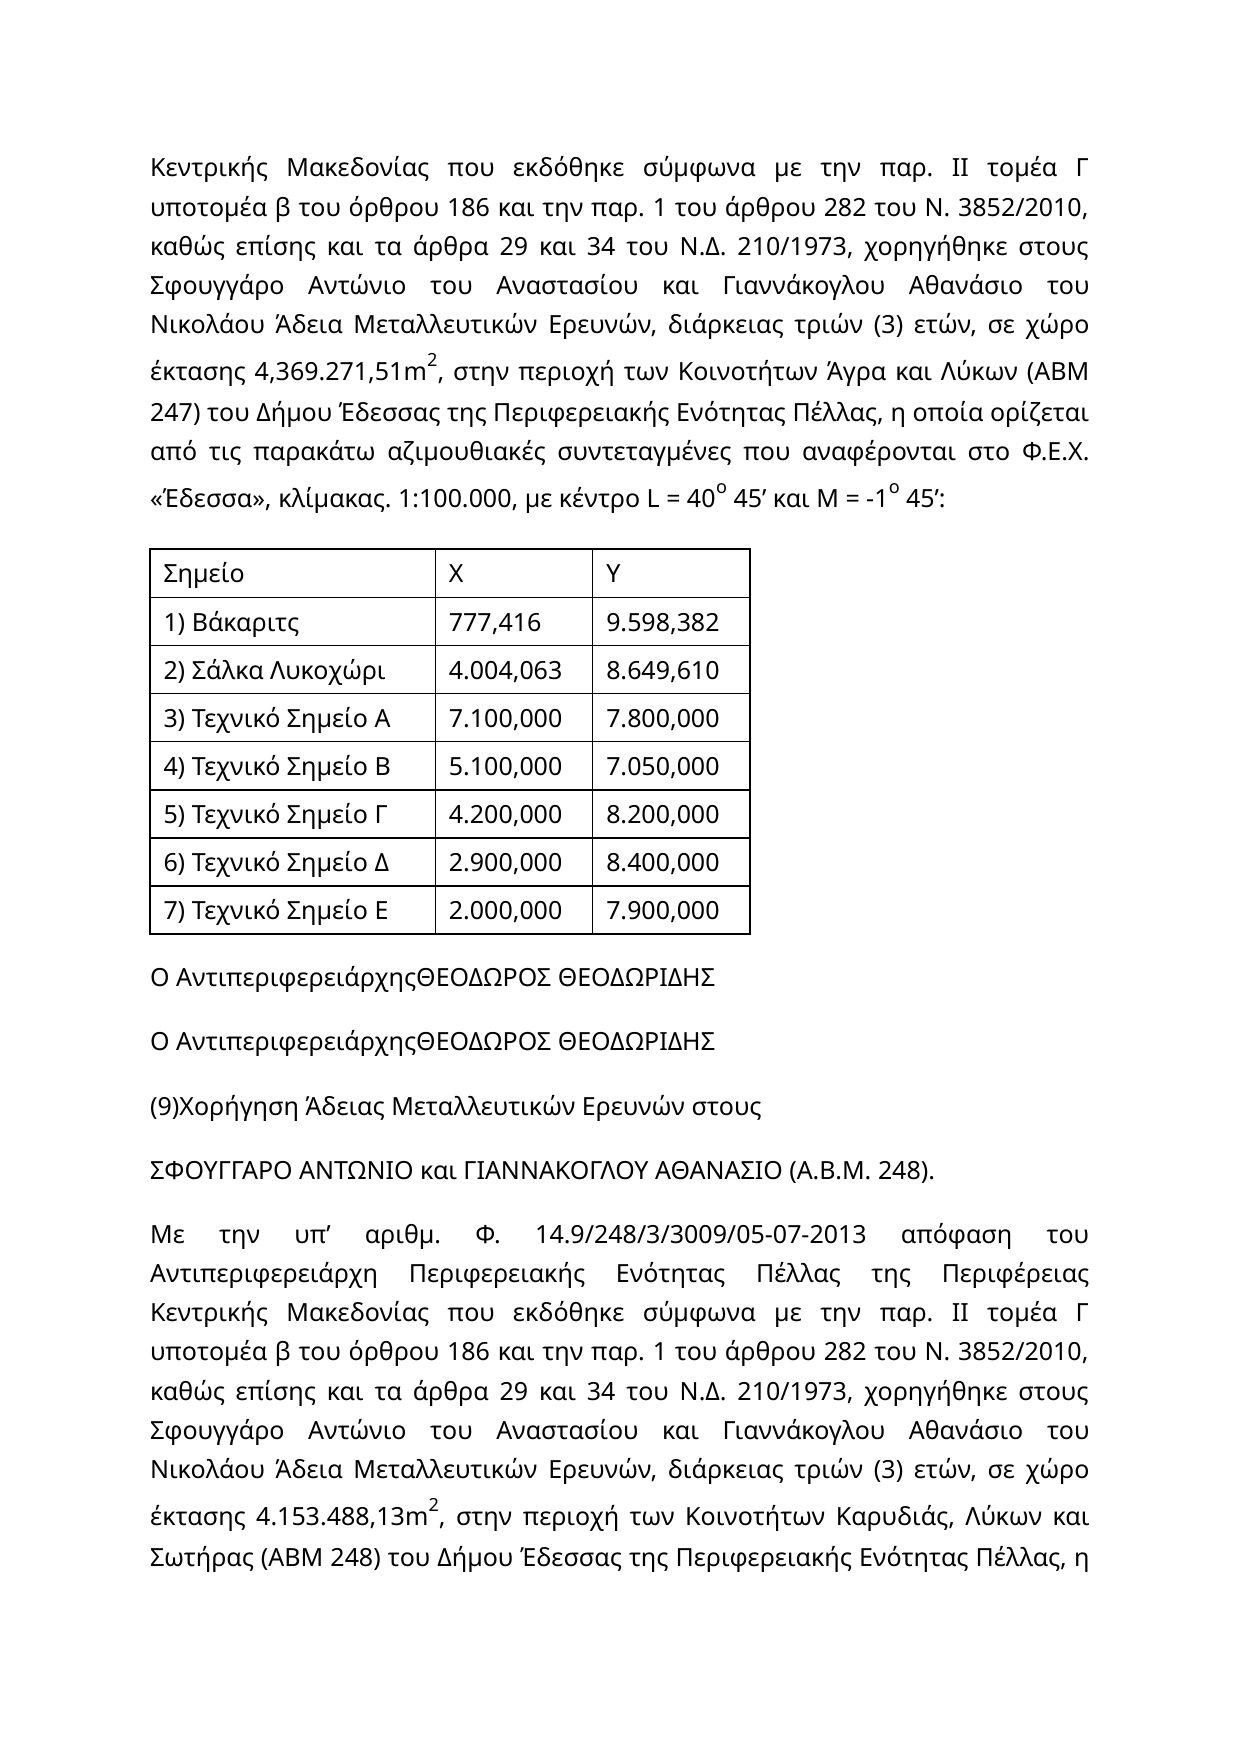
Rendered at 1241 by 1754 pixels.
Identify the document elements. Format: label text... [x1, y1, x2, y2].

table_cell 7.800,000 [593, 694, 749, 741]
table_header Υ [593, 550, 749, 596]
table_cell 7.100,000 [436, 694, 592, 741]
text Με την υπ’ αριθμ. Φ. 14.9/248/3/3009/05-07-2013 απόφαση του Αντιπεριφερειάρχη Περιφερειακής Ενότητας Πέλλας της Περιφέρειας Κεντρικής Μακεδονίας που εκδόθηκε σύμφωνα με την παρ. II τομέα Γ υποτομέα β του όρθρου 186 και την παρ. 1 του άρθρου 282 του Ν. 3852/2010, καθώς επίσης και τα άρθρα 29 και 34 του Ν.Δ. 210/1973, χορηγήθηκε στους Σφουγγάρο Αντώνιο του Αναστασίου και Γιαννάκογλου Αθανάσιο του Νικολάου Άδεια Μεταλλευτικών Ερευνών, διάρκειας τριών (3) ετών, σε χώρο έκτασης 4.153.488,13m2, στην περιοχή των Κοινοτήτων Καρυδιάς, Λύκων και Σωτήρας (ΑΒΜ 248) του Δήμου Έδεσσας της Περιφερειακής Ενότητας Πέλλας, η οποία ορίζεται από τις παρακάτω αζιμουθιακές συντεταγμένες που αναφέρονται στο Φ.Ε.Χ. «Έδεσσα», κλίμακας 1:100.000, με κέντρο L = 40ο 45’ και Μ = -1o 45’. [150, 1217, 1090, 1574]
table_cell 4.200,000 [436, 791, 592, 837]
table_cell 6) Τεχνικό Σημείο Δ [151, 839, 435, 885]
table_cell 4) Τεχνικό Σημείο Β [151, 742, 435, 789]
table_cell 3) Τεχνικό Σημείο Α [151, 694, 435, 741]
table_cell 777,416 [436, 598, 592, 644]
table_header Χ [436, 550, 592, 596]
table_cell 2.000,000 [436, 887, 592, 933]
table_cell 7) Τεχνικό Σημείο Ε [151, 887, 435, 933]
table_cell 5.100,000 [436, 742, 592, 789]
text ΣΦΟΥΓΓΑΡΟ ΑΝΤΩΝΙΟ και ΓΙΑΝΝΑΚΟΓΛΟΥ ΑΘΑΝΑΣΙΟ (Α.Β.Μ. 248). [150, 1152, 1090, 1186]
table_cell 8.400,000 [593, 839, 749, 885]
table_cell 2.900,000 [436, 839, 592, 885]
table_cell 2) Σάλκα Λυκοχώρι [151, 646, 435, 693]
table_cell 8.649,610 [593, 646, 749, 693]
text Με την υπ’ αριθμ. Φ. 14.9/247/3/3008/05-07-2013 απόφαση του Αντιπεριφερειάρχη Περιφερειακής Ενότητας Πέλλας της Περιφέρειας Κεντρικής Μακεδονίας που εκδόθηκε σύμφωνα με την παρ. II τομέα Γ υποτομέα β του όρθρου 186 και την παρ. 1 του άρθρου 282 του Ν. 3852/2010, καθώς επίσης και τα άρθρα 29 και 34 του Ν.Δ. 210/1973, χορηγήθηκε στους Σφουγγάρο Αντώνιο του Αναστασίου και Γιαννάκογλου Αθανάσιο του Νικολάου Άδεια Μεταλλευτικών Ερευνών, διάρκειας τριών (3) ετών, σε χώρο έκτασης 4,369.271,51m2, στην περιοχή των Κοινοτήτων Άγρα και Λύκων (ΑΒΜ 247) του Δήμου Έδεσσας της Περιφερειακής Ενότητας Πέλλας, η οποία ορίζεται από τις παρακάτω αζιμουθιακές συντεταγμένες που αναφέρονται στο Φ.Ε.Χ. «Έδεσσα», κλίμακας. 1:100.000, με κέντρο L = 40ο 45’ και Μ = -1ο 45’: [150, 150, 1090, 517]
text (9)Χορήγηση Άδειας Μεταλλευτικών Ερευνών στους [150, 1088, 1090, 1122]
table_cell 8.200,000 [593, 791, 749, 837]
table_cell 4.004,063 [436, 646, 592, 693]
table_cell 5) Τεχνικό Σημείο Γ [151, 791, 435, 837]
table_cell 1) Βάκαριτς [151, 598, 435, 644]
text Ο ΑντιπεριφερειάρχηςΘΕΟΔΩΡΟΣ ΘΕΟΔΩΡΙΔΗΣ [150, 1024, 1090, 1058]
table_cell 7.900,000 [593, 887, 749, 933]
text Ο ΑντιπεριφερειάρχηςΘΕΟΔΩΡΟΣ ΘΕΟΔΩΡΙΔΗΣ [150, 960, 1090, 994]
table_cell 9.598,382 [593, 598, 749, 644]
table_header Σημείο [151, 550, 435, 596]
table_cell 7.050,000 [593, 742, 749, 789]
